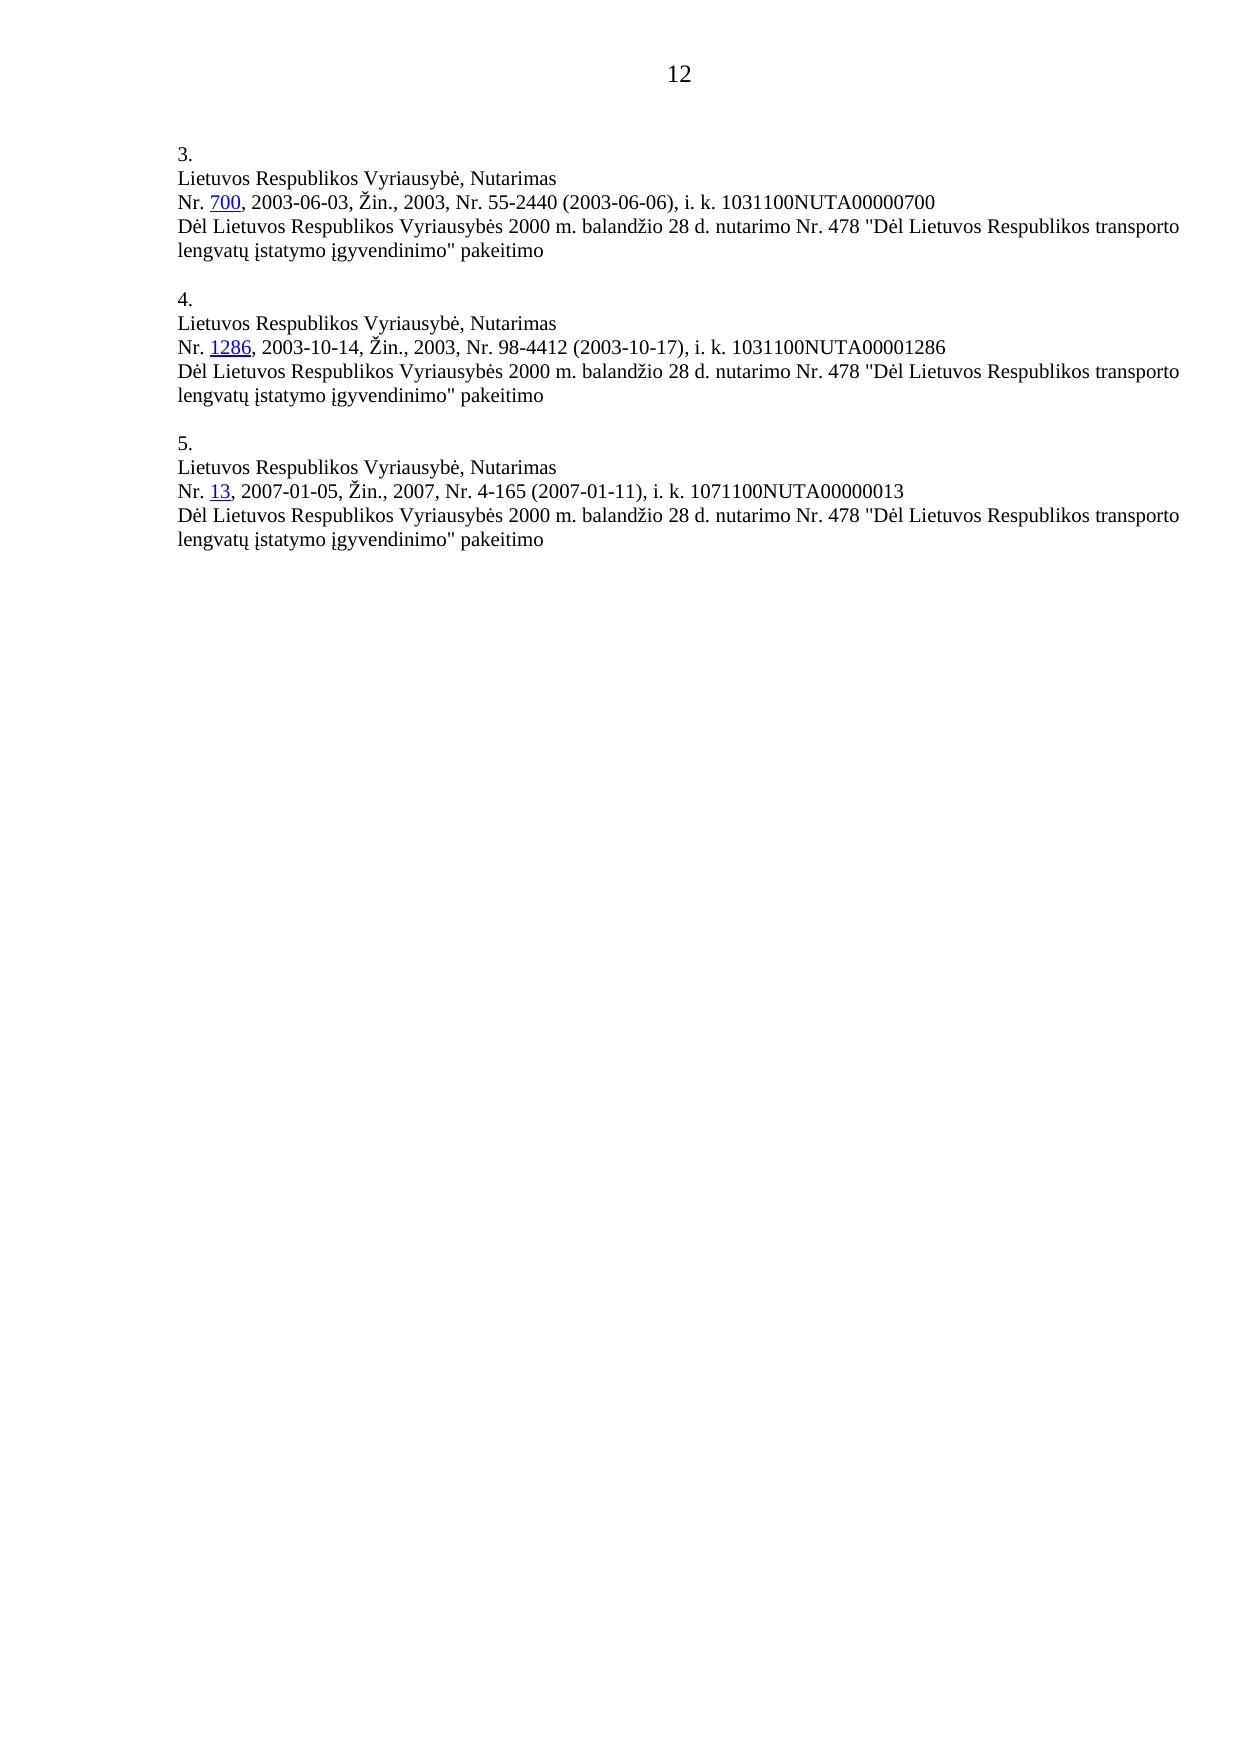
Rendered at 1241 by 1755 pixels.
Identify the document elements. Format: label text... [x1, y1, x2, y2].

text Dėl Lietuvos Respublikos Vyriausybės 2000 m. balandžio 28 d. nutarimo Nr. 478 "Dėl Lietuvos Respublikos transporto lengvatų įstatymo įgyvendinimo" pakeitimo [177, 214, 1181, 262]
text 3. [177, 142, 1181, 166]
text Nr. 1286, 2003-10-14, Žin., 2003, Nr. 98-4412 (2003-10-17), i. k. 1031100NUTA00001286 [177, 335, 1181, 359]
text Lietuvos Respublikos Vyriausybė, Nutarimas [177, 455, 1181, 479]
text Nr. 13, 2007-01-05, Žin., 2007, Nr. 4-165 (2007-01-11), i. k. 1071100NUTA00000013 [177, 479, 1181, 503]
text 4. [177, 287, 1181, 311]
text Nr. 700, 2003-06-03, Žin., 2003, Nr. 55-2440 (2003-06-06), i. k. 1031100NUTA00000700 [177, 190, 1181, 214]
text Dėl Lietuvos Respublikos Vyriausybės 2000 m. balandžio 28 d. nutarimo Nr. 478 "Dėl Lietuvos Respublikos transporto lengvatų įstatymo įgyvendinimo" pakeitimo [177, 359, 1181, 407]
text 5. [177, 431, 1181, 455]
text Lietuvos Respublikos Vyriausybė, Nutarimas [177, 166, 1181, 190]
text Dėl Lietuvos Respublikos Vyriausybės 2000 m. balandžio 28 d. nutarimo Nr. 478 "Dėl Lietuvos Respublikos transporto lengvatų įstatymo įgyvendinimo" pakeitimo [177, 503, 1181, 551]
text Lietuvos Respublikos Vyriausybė, Nutarimas [177, 311, 1181, 335]
